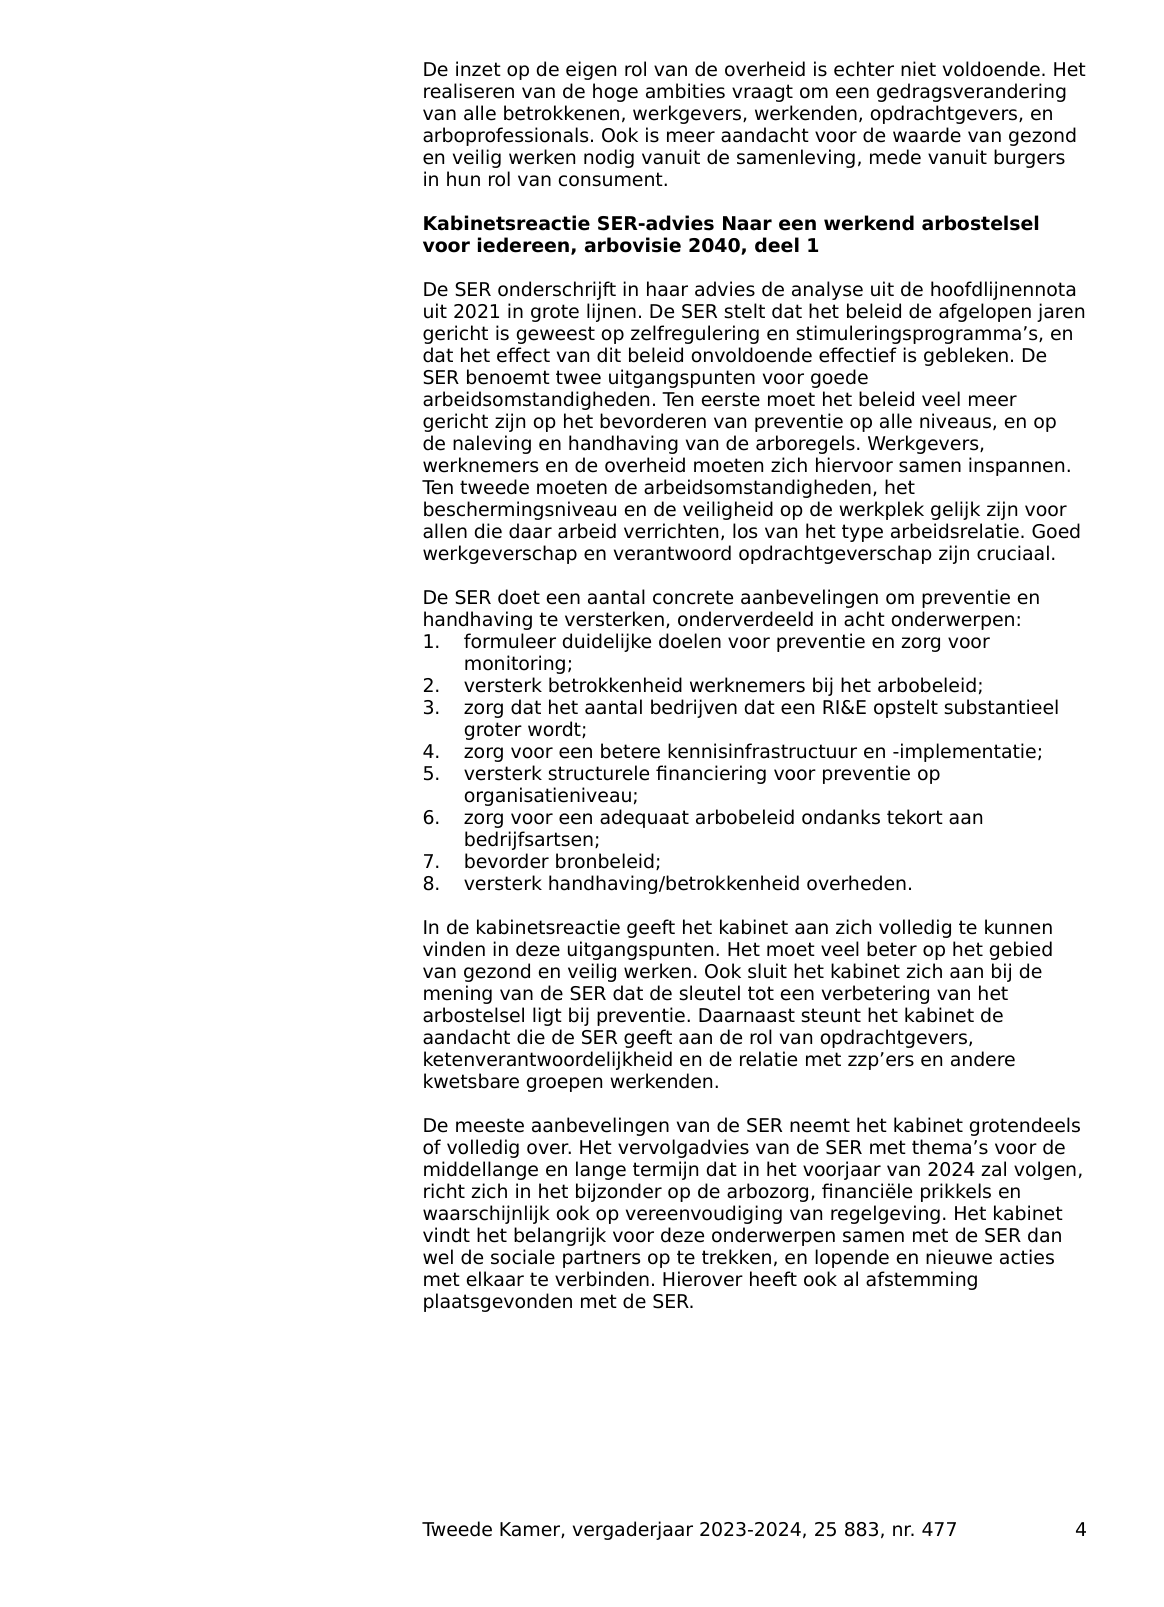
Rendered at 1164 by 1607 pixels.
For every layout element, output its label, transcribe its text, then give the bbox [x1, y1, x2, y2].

text De inzet op de eigen rol van de overheid is echter niet voldoende. Het realiseren van de hoge ambities vraagt om een gedragsverandering van alle betrokkenen, werkgevers, werkenden, opdrachtgevers, en arboprofessionals. Ook is meer aandacht voor de waarde van gezond en veilig werken nodig vanuit de samenleving, mede vanuit burgers in hun rol van consument. [422, 59, 1087, 191]
text 5. versterk structurele financiering voor preventie op organisatieniveau; [422, 763, 1087, 807]
text De meeste aanbevelingen van de SER neemt het kabinet grotendeels of volledig over. Het vervolgadvies van de SER met thema’s voor de middellange en lange termijn dat in het voorjaar van 2024 zal volgen, richt zich in het bijzonder op de arbozorg, financiële prikkels en waarschijnlijk ook op vereenvoudiging van regelgeving. Het kabinet vindt het belangrijk voor deze onderwerpen samen met de SER dan wel de sociale partners op te trekken, en lopende en nieuwe acties met elkaar te verbinden. Hierover heeft ook al afstemming plaatsgevonden met de SER. [422, 1115, 1087, 1313]
text 4. zorg voor een betere kennisinfrastructuur en -implementatie; [422, 741, 1087, 763]
text 8. versterk handhaving/betrokkenheid overheden. [422, 873, 1087, 895]
text 3. zorg dat het aantal bedrijven dat een RI&E opstelt substantieel groter wordt; [422, 697, 1087, 741]
text De SER onderschrijft in haar advies de analyse uit de hoofdlijnennota uit 2021 in grote lijnen. De SER stelt dat het beleid de afgelopen jaren gericht is geweest op zelfregulering en stimuleringsprogramma’s, en dat het effect van dit beleid onvoldoende effectief is gebleken. De SER benoemt twee uitgangspunten voor goede arbeidsomstandigheden. Ten eerste moet het beleid veel meer gericht zijn op het bevorderen van preventie op alle niveaus, en op de naleving en handhaving van de arboregels. Werkgevers, werknemers en de overheid moeten zich hiervoor samen inspannen. Ten tweede moeten de arbeidsomstandigheden, het beschermingsniveau en de veiligheid op de werkplek gelijk zijn voor allen die daar arbeid verrichten, los van het type arbeidsrelatie. Goed werkgeverschap en verantwoord opdrachtgeverschap zijn cruciaal. [422, 279, 1087, 565]
text 2. versterk betrokkenheid werknemers bij het arbobeleid; [422, 675, 1087, 697]
text 7. bevorder bronbeleid; [422, 851, 1087, 873]
text 6. zorg voor een adequaat arbobeleid ondanks tekort aan bedrijfsartsen; [422, 807, 1087, 851]
text 1. formuleer duidelijke doelen voor preventie en zorg voor monitoring; [422, 631, 1087, 675]
subtitle Kabinetsreactie SER-advies Naar een werkend arbostelsel voor iedereen, arbovisie 2040, deel 1 [422, 213, 1087, 257]
text In de kabinetsreactie geeft het kabinet aan zich volledig te kunnen vinden in deze uitgangspunten. Het moet veel beter op het gebied van gezond en veilig werken. Ook sluit het kabinet zich aan bij de mening van de SER dat de sleutel tot een verbetering van het arbostelsel ligt bij preventie. Daarnaast steunt het kabinet de aandacht die de SER geeft aan de rol van opdrachtgevers, ketenverantwoordelijkheid en de relatie met zzp’ers en andere kwetsbare groepen werkenden. [422, 917, 1087, 1093]
text De SER doet een aantal concrete aanbevelingen om preventie en handhaving te versterken, onderverdeeld in acht onderwerpen: [422, 587, 1087, 631]
